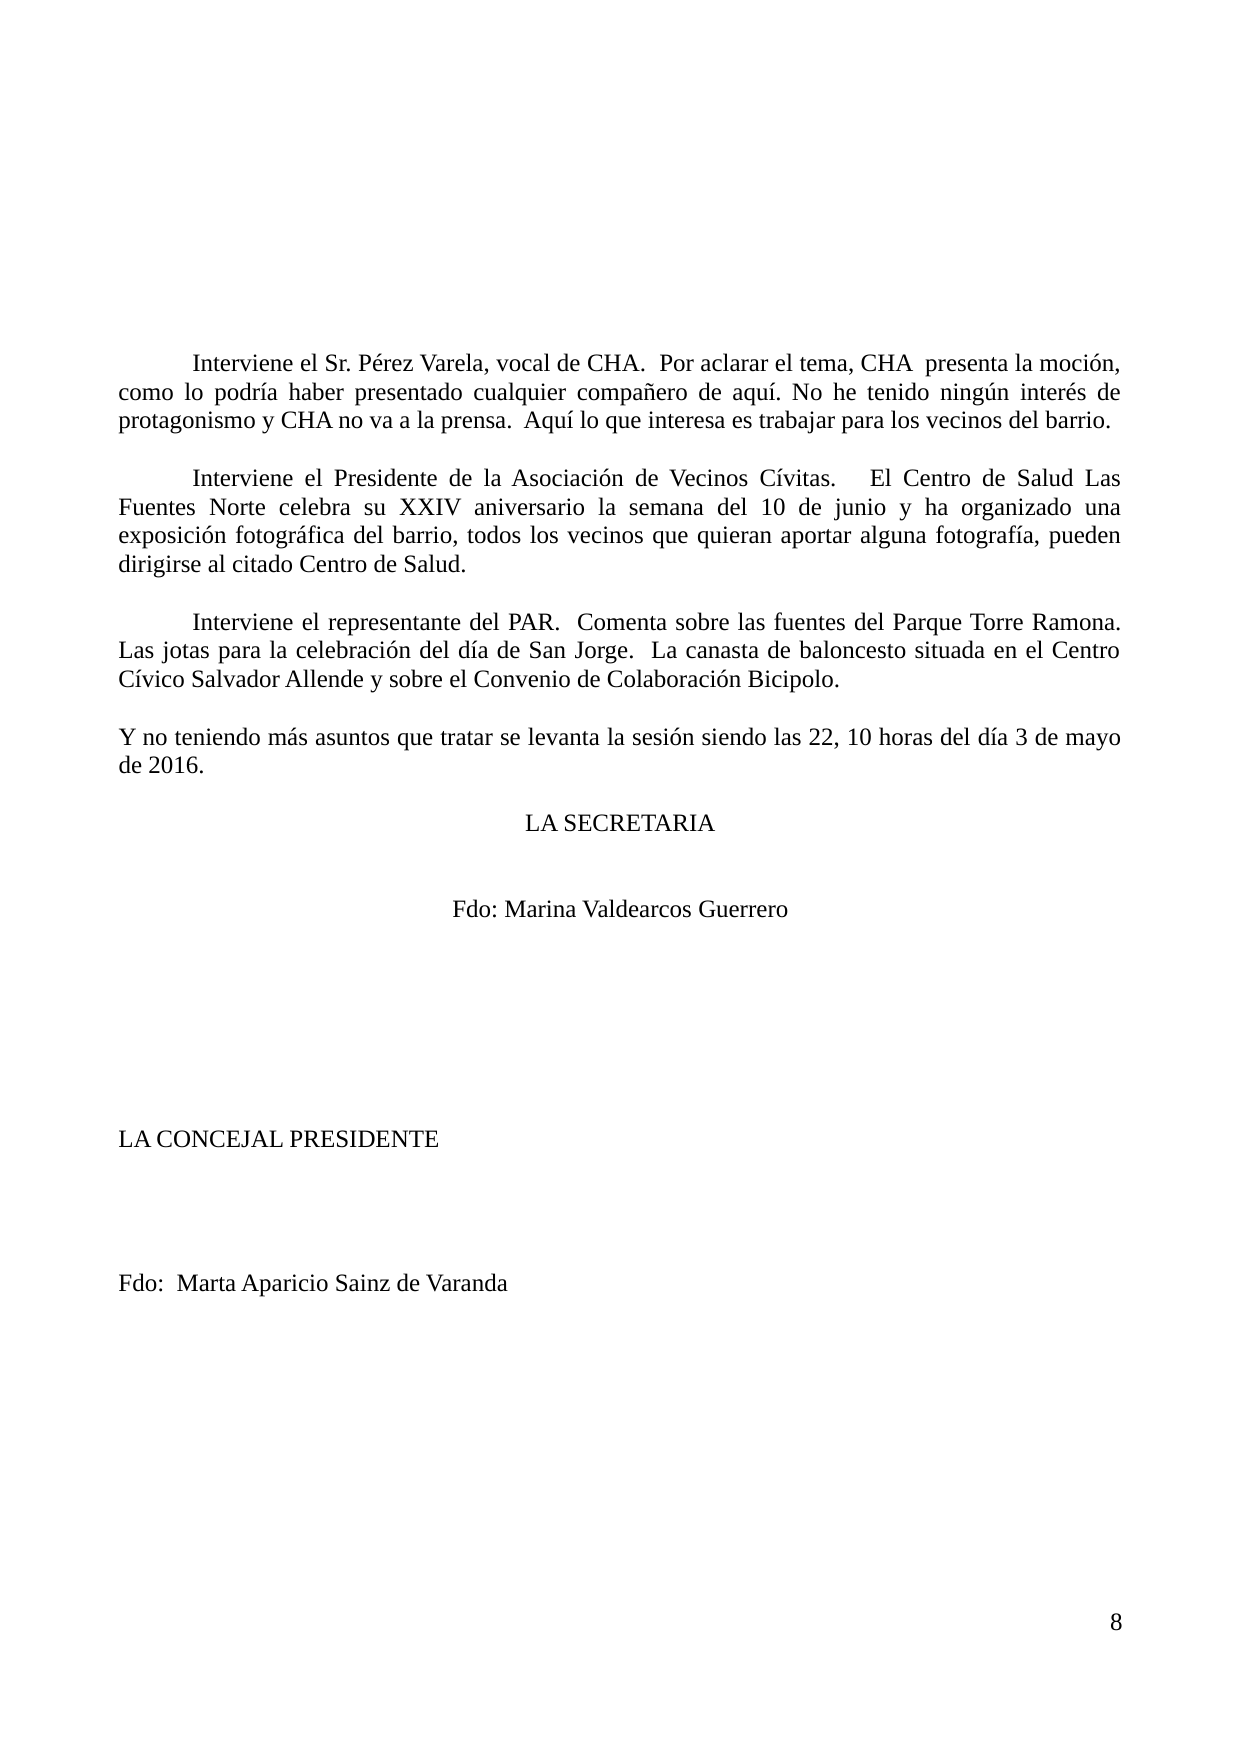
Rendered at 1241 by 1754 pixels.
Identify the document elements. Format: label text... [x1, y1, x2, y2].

text Fdo: Marina Valdearcos Guerrero [118, 894, 1122, 923]
text Interviene el Sr. Pérez Varela, vocal de CHA. Por aclarar el tema, CHA presenta la moción, como lo podría haber presentado cualquier compañero de aquí. No he tenido ningún interés de protagonismo y CHA no va a la prensa. Aquí lo que interesa es trabajar para los vecinos del barrio. [118, 348, 1122, 434]
text Y no teniendo más asuntos que tratar se levanta la sesión siendo las 22, 10 horas del día 3 de mayo de 2016. [118, 722, 1122, 779]
text LA CONCEJAL PRESIDENTE [118, 1124, 1122, 1153]
text Interviene el representante del PAR. Comenta sobre las fuentes del Parque Torre Ramona. Las jotas para la celebración del día de San Jorge. La canasta de baloncesto situada en el Centro Cívico Salvador Allende y sobre el Convenio de Colaboración Bicipolo. [118, 607, 1122, 693]
text LA SECRETARIA [118, 808, 1122, 837]
text Interviene el Presidente de la Asociación de Vecinos Cívitas. El Centro de Salud Las Fuentes Norte celebra su XXIV aniversario la semana del 10 de junio y ha organizado una exposición fotográfica del barrio, todos los vecinos que quieran aportar alguna fotografía, pueden dirigirse al citado Centro de Salud. [118, 463, 1122, 578]
text Fdo: Marta Aparicio Sainz de Varanda [118, 1268, 1122, 1297]
